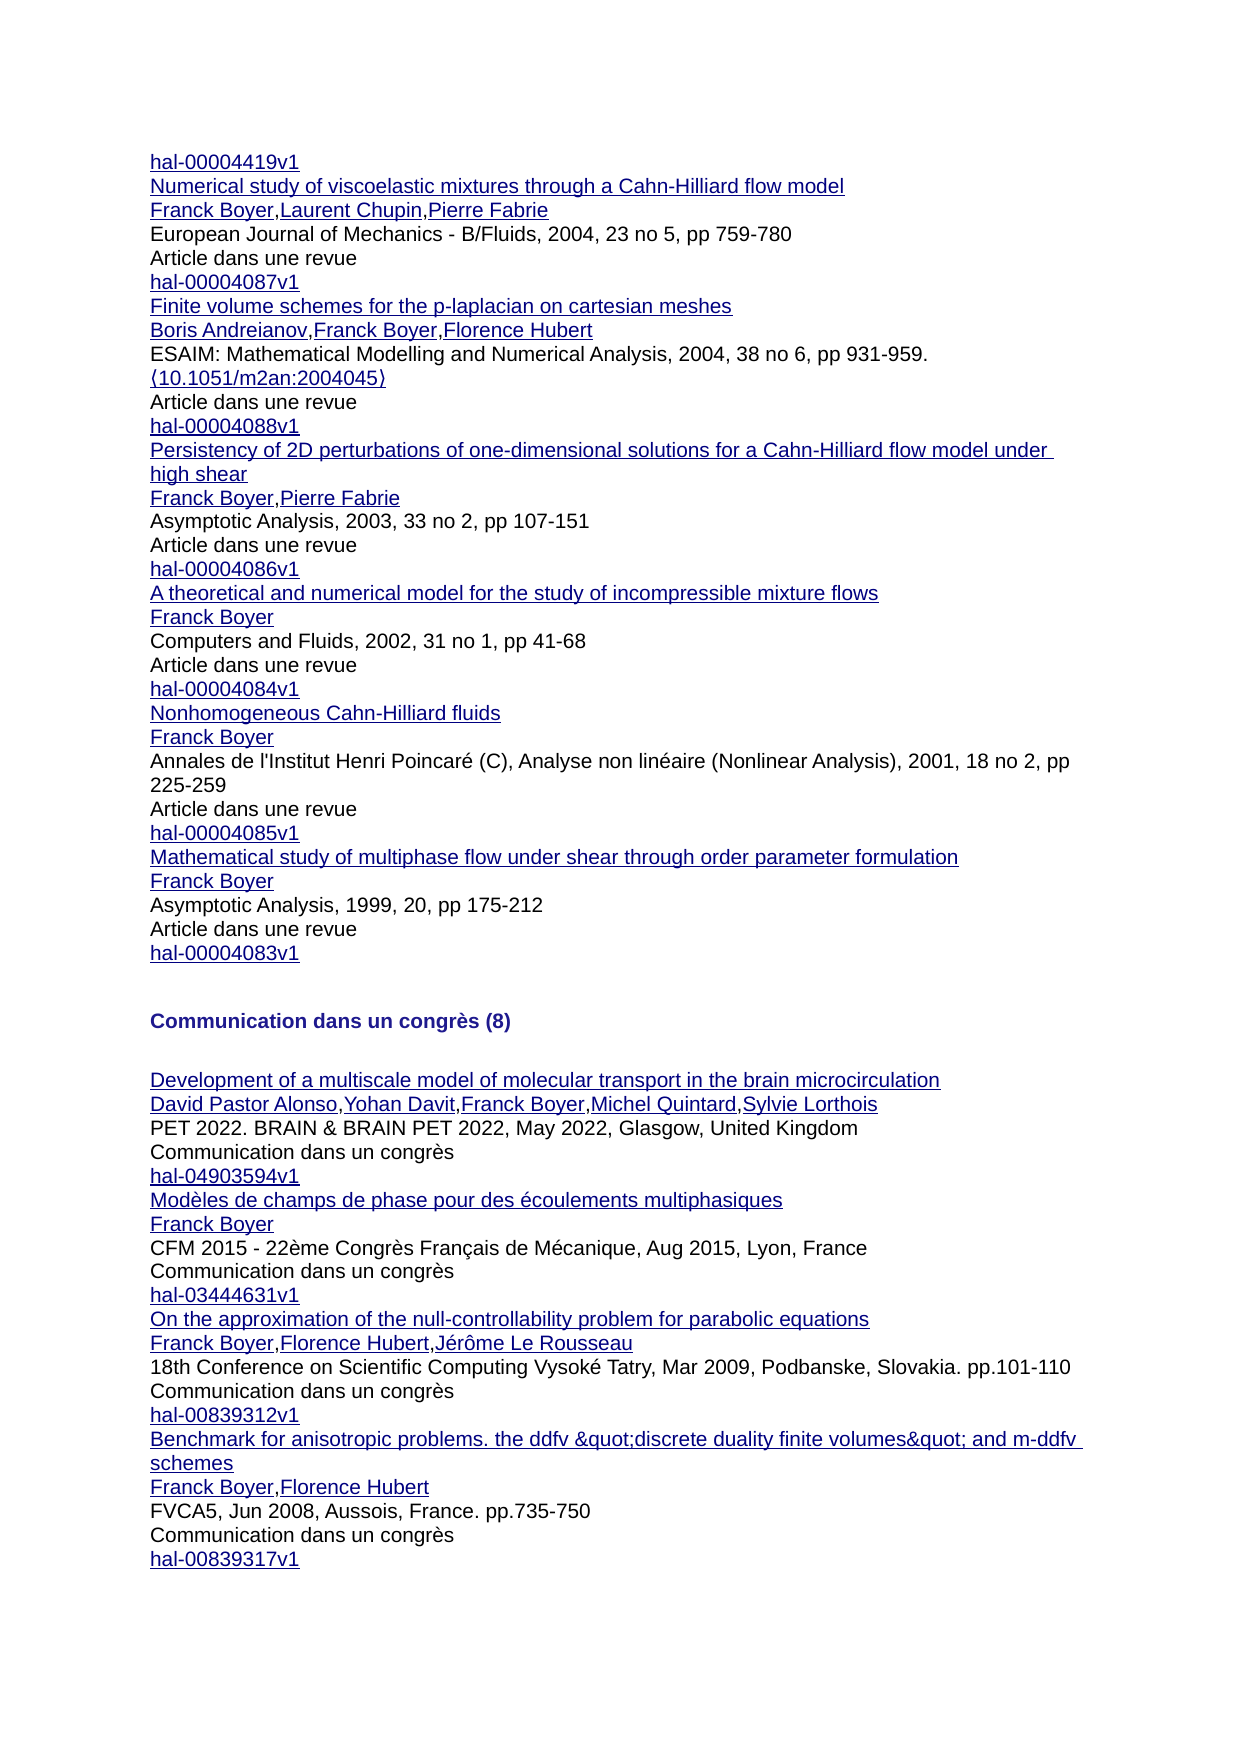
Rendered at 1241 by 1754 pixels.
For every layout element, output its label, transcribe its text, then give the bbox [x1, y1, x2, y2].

subtitle Communication dans un congrès (8) [150, 1009, 1090, 1033]
table_cell Benchmark for anisotropic problems. the ddfv &quot;discrete duality finite volumes&quot; and m-ddfv schemes Franck Boyer,Florence Hubert FVCA5, Jun 2008, Aussois, France. pp.735-750 Communication dans un congrès hal-00839317v1 [150, 1427, 1090, 1571]
table_cell Nonhomogeneous Cahn-Hilliard fluids Franck Boyer Annales de l'Institut Henri Poincaré (C), Analyse non linéaire (Nonlinear Analysis), 2001, 18 no 2, pp 225-259 Article dans une revue hal-00004085v1 [150, 701, 1090, 845]
table_cell Modèles de champs de phase pour des écoulements multiphasiques Franck Boyer CFM 2015 - 22ème Congrès Français de Mécanique, Aug 2015, Lyon, France Communication dans un congrès hal-03444631v1 [150, 1188, 1090, 1307]
table_cell Persistency of 2D perturbations of one-dimensional solutions for a Cahn-Hilliard flow model under high shear Franck Boyer,Pierre Fabrie Asymptotic Analysis, 2003, 33 no 2, pp 107-151 Article dans une revue hal-00004086v1 [150, 438, 1090, 581]
table_cell Numerical study of viscoelastic mixtures through a Cahn-Hilliard flow model Franck Boyer,Laurent Chupin,Pierre Fabrie European Journal of Mechanics - B/Fluids, 2004, 23 no 5, pp 759-780 Article dans une revue hal-00004087v1 [150, 174, 1090, 294]
table_cell hal-00004419v1 [150, 150, 1090, 174]
table_cell A theoretical and numerical model for the study of incompressible mixture flows Franck Boyer Computers and Fluids, 2002, 31 no 1, pp 41-68 Article dans une revue hal-00004084v1 [150, 581, 1090, 701]
table_header Development of a multiscale model of molecular transport in the brain microcirculation David Pastor Alonso,Yohan Davit,Franck Boyer,Michel Quintard,Sylvie Lorthois PET 2022. BRAIN & BRAIN PET 2022, May 2022, Glasgow, United Kingdom Communication dans un congrès hal-04903594v1 [150, 1068, 1090, 1187]
table_cell Finite volume schemes for the p-laplacian on cartesian meshes Boris Andreianov,Franck Boyer,Florence Hubert ESAIM: Mathematical Modelling and Numerical Analysis, 2004, 38 no 6, pp 931-959. ⟨10.1051/m2an:2004045⟩ Article dans une revue hal-00004088v1 [150, 294, 1090, 437]
table_cell On the approximation of the null-controllability problem for parabolic equations Franck Boyer,Florence Hubert,Jérôme Le Rousseau 18th Conference on Scientific Computing Vysoké Tatry, Mar 2009, Podbanske, Slovakia. pp.101-110 Communication dans un congrès hal-00839312v1 [150, 1307, 1090, 1427]
table_cell Mathematical study of multiphase flow under shear through order parameter formulation Franck Boyer Asymptotic Analysis, 1999, 20, pp 175-212 Article dans une revue hal-00004083v1 [150, 845, 1090, 964]
